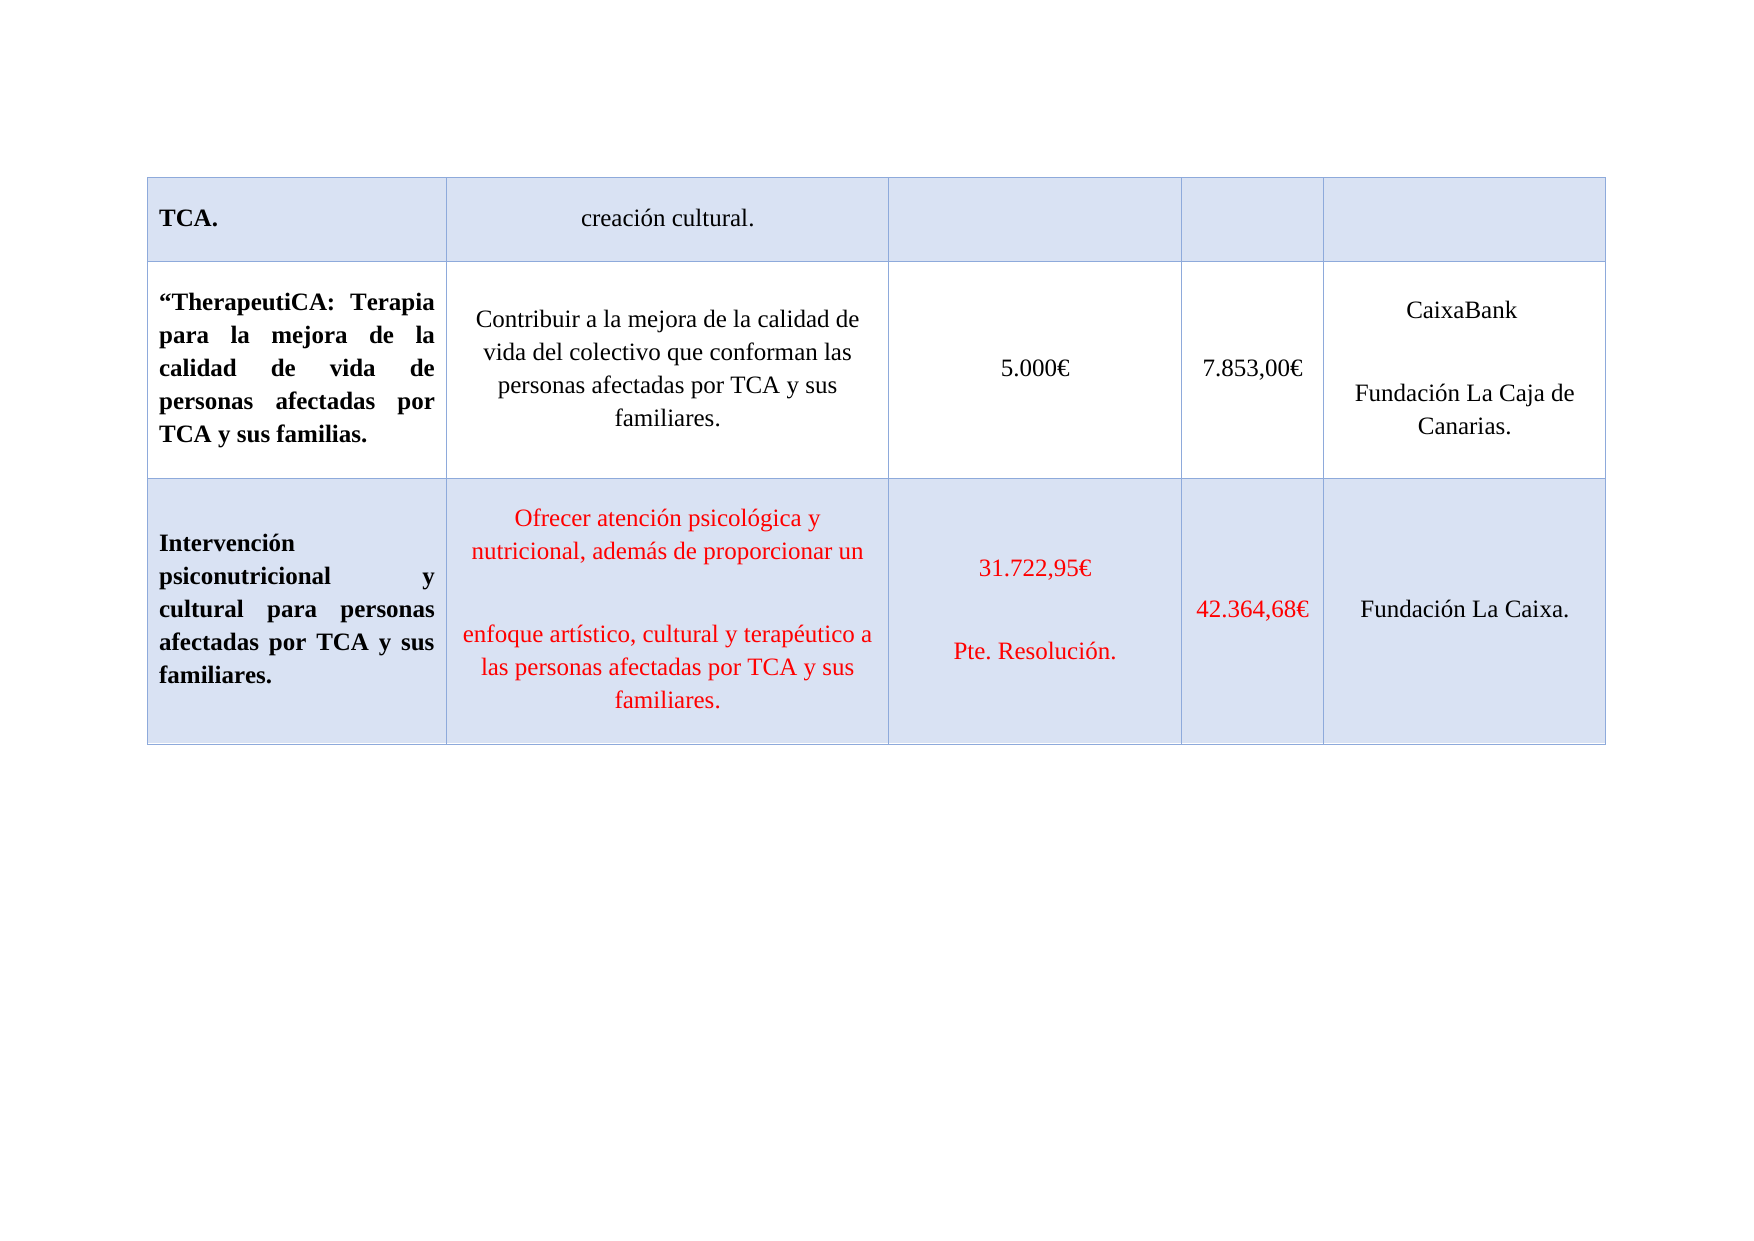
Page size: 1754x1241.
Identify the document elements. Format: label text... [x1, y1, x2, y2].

table_cell [1324, 178, 1605, 261]
table_cell Intervención psiconutricional y cultural para personas afectadas por TCA y sus familiares. [148, 479, 446, 743]
table_cell Fundación La Caixa. [1324, 479, 1605, 743]
table_cell creación cultural. [447, 178, 888, 261]
table_cell TCA. [148, 178, 446, 261]
table_cell [1182, 178, 1323, 261]
table_cell 42.364,68€ [1182, 479, 1323, 743]
table_cell [889, 178, 1181, 261]
table_cell CaixaBank Fundación La Caja de Canarias. [1324, 262, 1605, 477]
table_cell “TherapeutiCA: Terapia para la mejora de la calidad de vida de personas afectadas por TCA y sus familias. [148, 262, 446, 477]
table_cell 5.000€ [889, 262, 1181, 477]
table_cell 31.722,95€ Pte. Resolución. [889, 479, 1181, 743]
table_cell Ofrecer atención psicológica y nutricional, además de proporcionar un enfoque artístico, cultural y terapéutico a las personas afectadas por TCA y sus familiares. [447, 479, 888, 743]
table_cell Contribuir a la mejora de la calidad de vida del colectivo que conforman las personas afectadas por TCA y sus familiares. [447, 262, 888, 477]
table_cell 7.853,00€ [1182, 262, 1323, 477]
